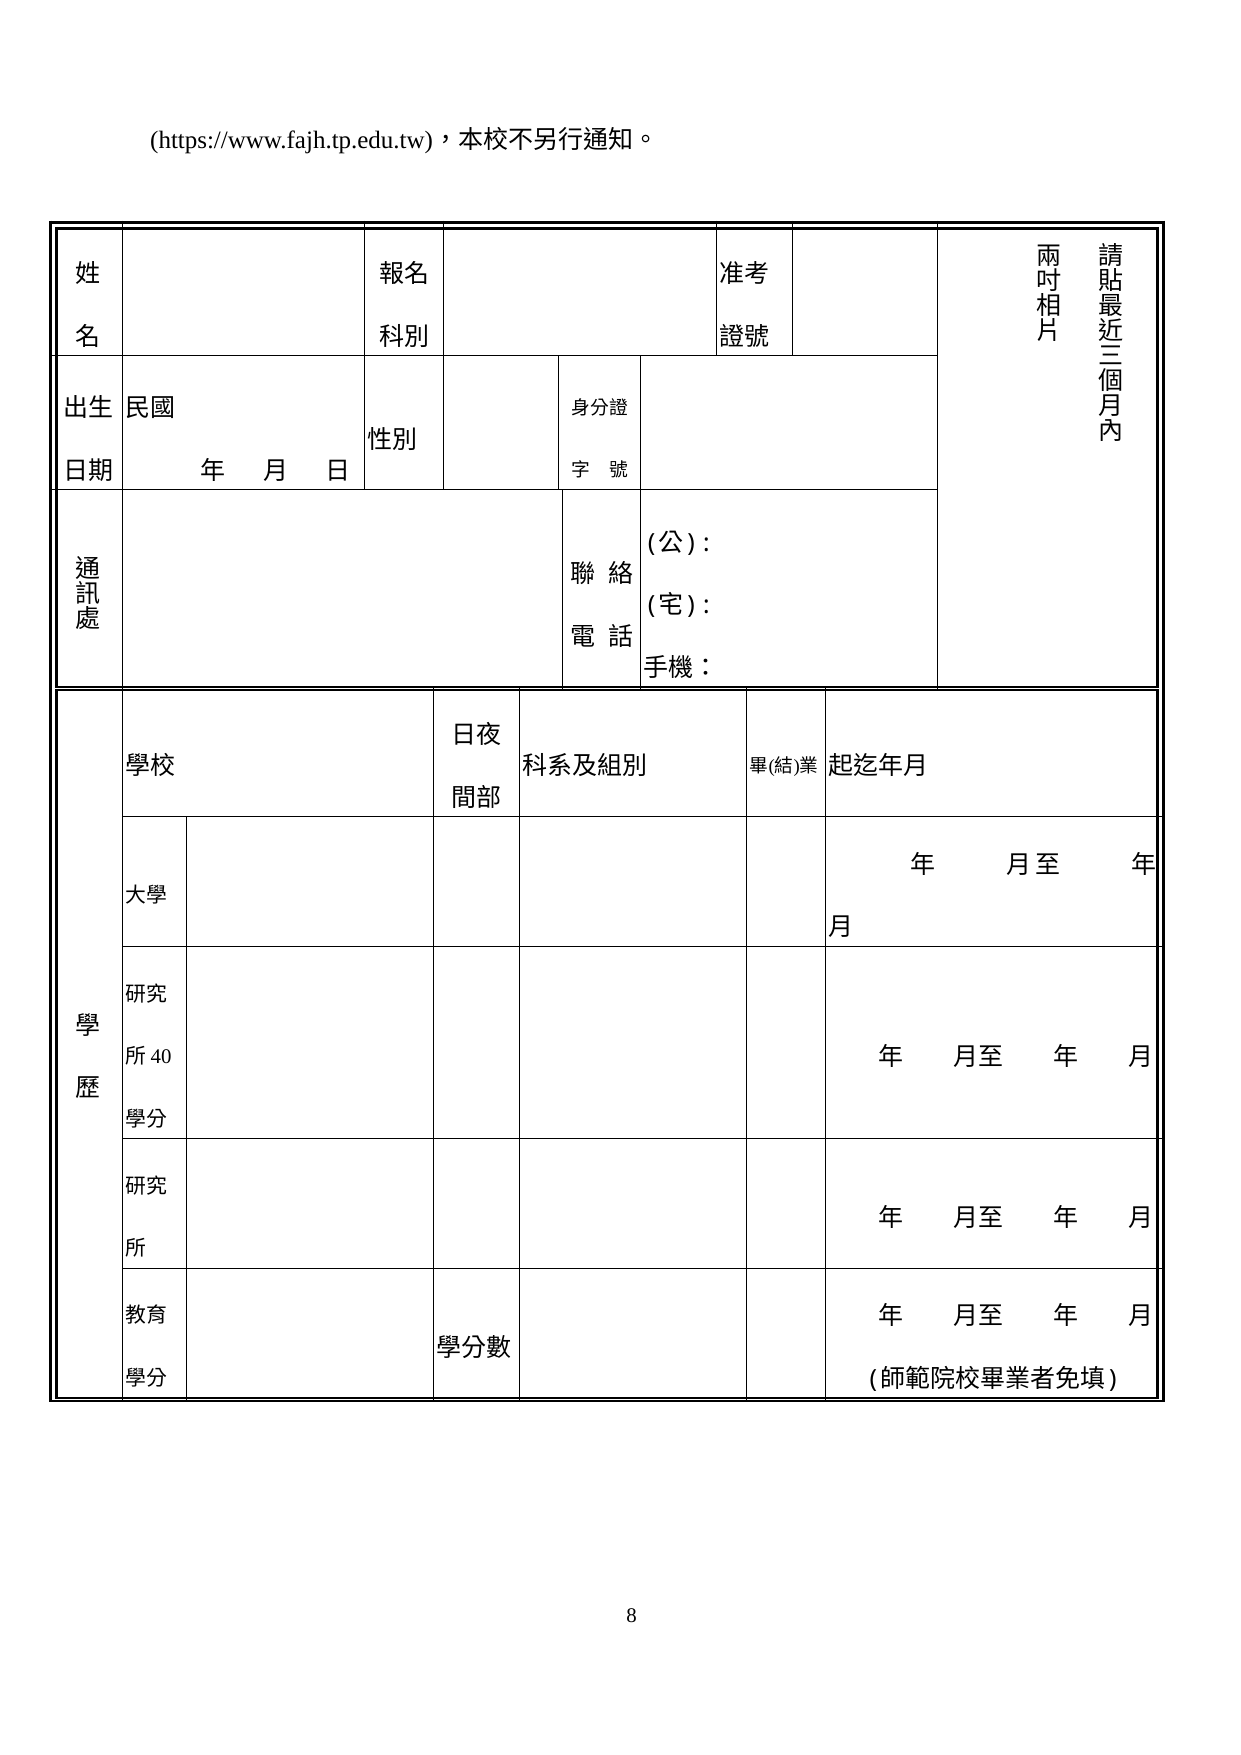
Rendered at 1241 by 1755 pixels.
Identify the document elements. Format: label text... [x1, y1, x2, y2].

table_cell 研究所40學分 [123, 947, 186, 1138]
table_header [444, 230, 716, 355]
table_header 報名 科別 [365, 230, 443, 355]
table_cell [187, 1139, 433, 1267]
table_cell 民國 年 月 日 [123, 356, 364, 489]
table_cell [123, 490, 562, 686]
table_cell 年 月至 年 月 [826, 1139, 1156, 1267]
table_header [123, 230, 364, 355]
table_cell 起迄年月 [826, 691, 1156, 816]
table_cell 性別 [365, 356, 443, 489]
table_header 准考證號 [717, 230, 792, 355]
table_cell [187, 1269, 433, 1397]
table_cell 年 月至 年 月 [826, 947, 1156, 1138]
table_cell [434, 947, 519, 1138]
text (https://www.fajh.tp.edu.tw)，本校不另行通知。 [75, 96, 1188, 158]
table_cell 通訊處 [58, 490, 122, 686]
table_cell [520, 1139, 746, 1267]
table_cell [747, 1269, 825, 1397]
table_cell [747, 1139, 825, 1267]
table_header [793, 230, 937, 355]
table_cell [747, 947, 825, 1138]
table_cell [520, 947, 746, 1138]
table_cell 學 歷 [58, 691, 122, 1397]
table_cell 科系及組別 [520, 691, 746, 816]
table_cell [187, 817, 433, 946]
table_cell 學校 [123, 691, 433, 816]
table_cell [747, 817, 825, 946]
table_cell 大學 [123, 817, 186, 946]
table_cell [187, 947, 433, 1138]
table_cell [434, 817, 519, 946]
table_cell 年 月至 年 月 (師範院校畢業者免填) [826, 1269, 1156, 1397]
table_cell 日夜 間部 [434, 691, 519, 816]
table_cell [520, 817, 746, 946]
table_cell [641, 356, 937, 489]
table_cell 研究所 [123, 1139, 186, 1267]
table_cell 學分數 [434, 1269, 519, 1397]
table_cell 身分證 字 號 [559, 356, 640, 489]
table_cell 畢(結)業 [747, 691, 825, 816]
table_cell 出生 日期 [58, 356, 122, 489]
table_cell (公): (宅): 手機： [641, 490, 937, 686]
table_cell 聯 絡電 話 [563, 490, 640, 686]
table_cell [444, 356, 558, 489]
table_cell [520, 1269, 746, 1397]
table_cell 教育學分 [123, 1269, 186, 1397]
table_header 請貼最近三個月內 兩吋相片 [938, 224, 1160, 686]
table_cell [434, 1139, 519, 1267]
table_cell 年 月至 年 月 [826, 817, 1156, 946]
table_header 姓 名 [54, 224, 122, 355]
